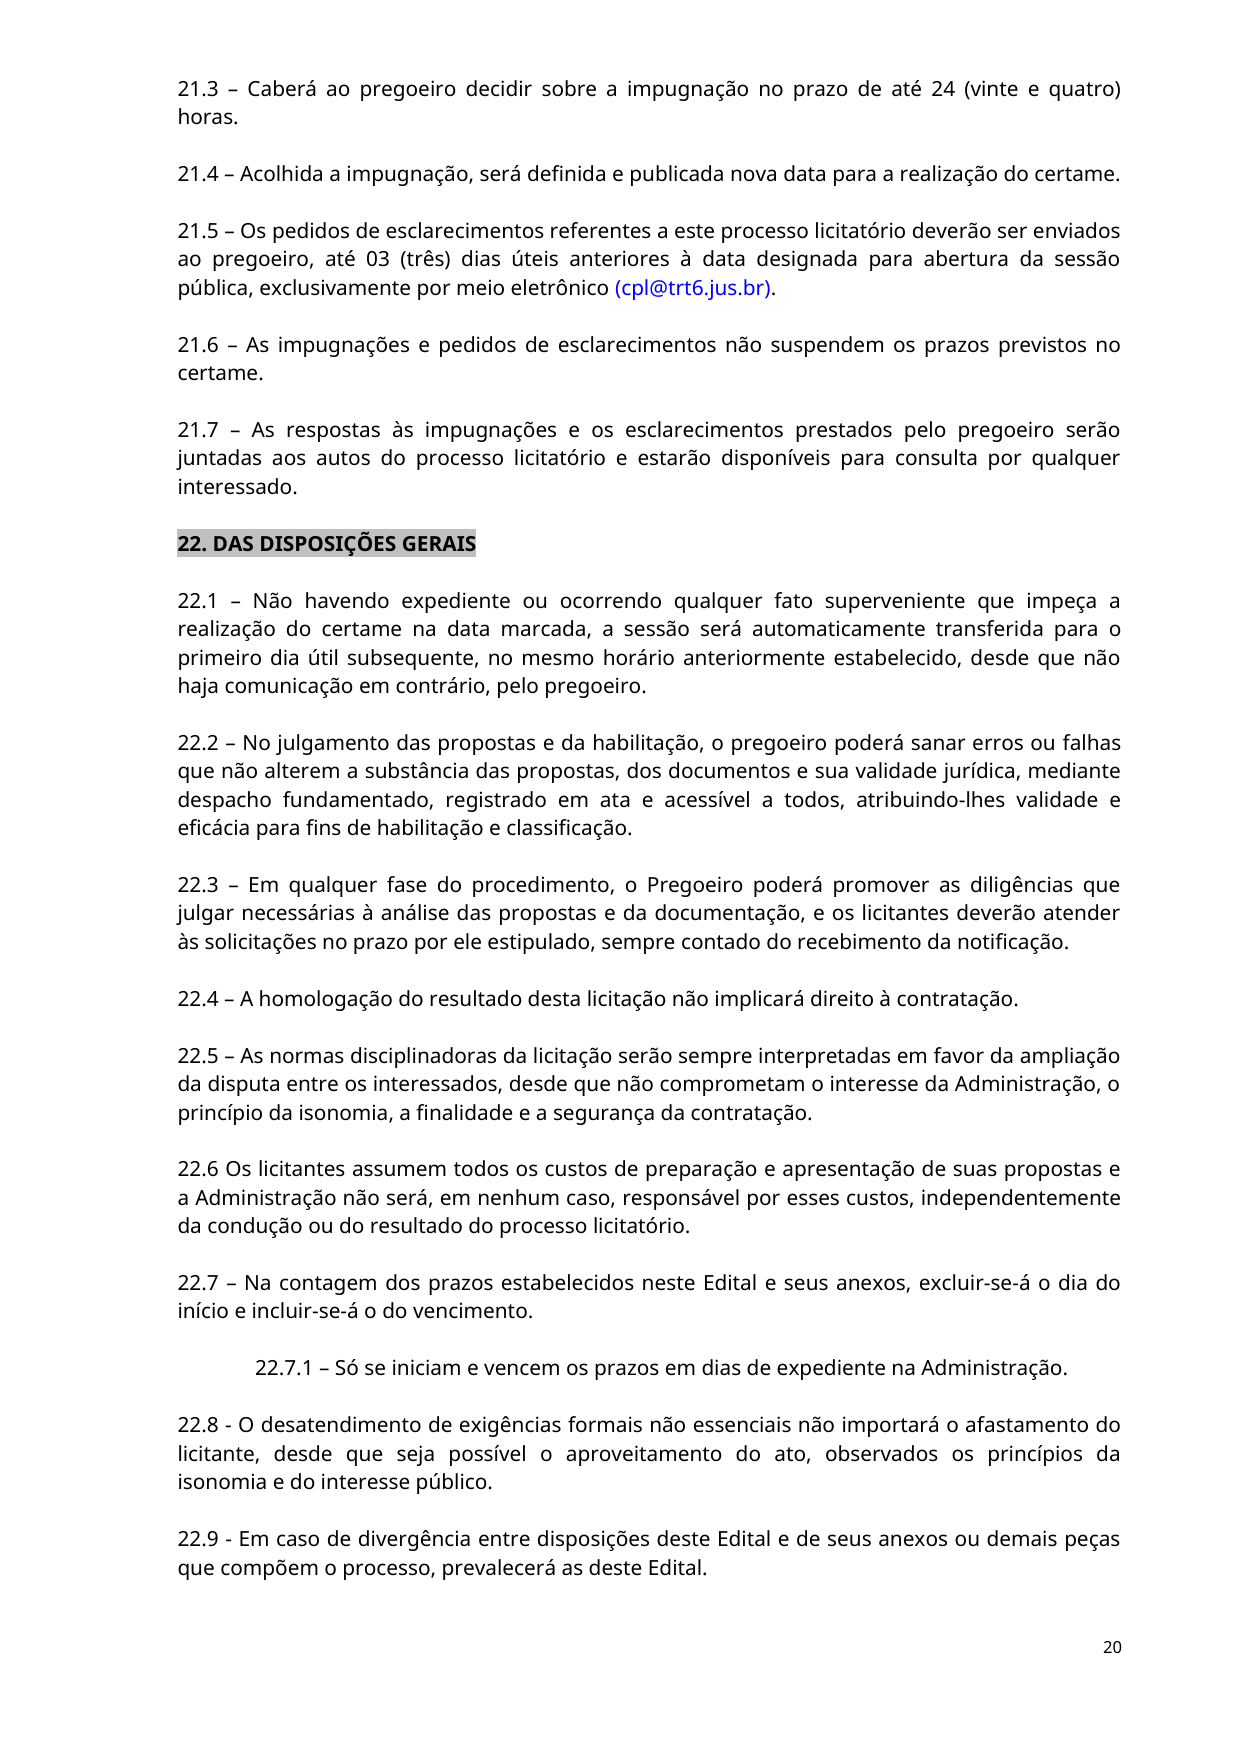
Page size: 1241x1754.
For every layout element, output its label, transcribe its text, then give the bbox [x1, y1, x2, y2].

text 22.6 Os licitantes assumem todos os custos de preparação e apresentação de suas propostas e a Administração não será, em nenhum caso, responsável por esses custos, independentemente da condução ou do resultado do processo licitatório. [177, 1154, 1122, 1240]
text 22. DAS DISPOSIÇÕES GERAIS [177, 529, 1122, 557]
text 21.4 – Acolhida a impugnação, será definida e publicada nova data para a realização do certame. [177, 159, 1122, 188]
text 22.1 – Não havendo expediente ou ocorrendo qualquer fato superveniente que impeça a realização do certame na data marcada, a sessão será automaticamente transferida para o primeiro dia útil subsequente, no mesmo horário anteriormente estabelecido, desde que não haja comunicação em contrário, pelo pregoeiro. [177, 586, 1122, 699]
text 22.9 - Em caso de divergência entre disposições deste Edital e de seus anexos ou demais peças que compõem o processo, prevalecerá as deste Edital. [177, 1524, 1122, 1581]
text 22.2 – No julgamento das propostas e da habilitação, o pregoeiro poderá sanar erros ou falhas que não alterem a substância das propostas, dos documentos e sua validade jurídica, mediante despacho fundamentado, registrado em ata e acessível a todos, atribuindo-lhes validade e eficácia para fins de habilitação e classificação. [177, 728, 1122, 842]
text 22.3 – Em qualquer fase do procedimento, o Pregoeiro poderá promover as diligências que julgar necessárias à análise das propostas e da documentação, e os licitantes deverão atender às solicitações no prazo por ele estipulado, sempre contado do recebimento da notificação. [177, 870, 1122, 955]
text 21.3 – Caberá ao pregoeiro decidir sobre a impugnação no prazo de até 24 (vinte e quatro) horas. [177, 74, 1122, 131]
text 21.7 – As respostas às impugnações e os esclarecimentos prestados pelo pregoeiro serão juntadas aos autos do processo licitatório e estarão disponíveis para consulta por qualquer interessado. [177, 415, 1122, 500]
text 22.7.1 – Só se iniciam e vencem os prazos em dias de expediente na Administração. [255, 1353, 1122, 1382]
text 22.8 - O desatendimento de exigências formais não essenciais não importará o afastamento do licitante, desde que seja possível o aproveitamento do ato, observados os princípios da isonomia e do interesse público. [177, 1410, 1122, 1496]
text 22.7 – Na contagem dos prazos estabelecidos neste Edital e seus anexos, excluir-se-á o dia do início e incluir-se-á o do vencimento. [177, 1268, 1122, 1325]
text 21.5 – Os pedidos de esclarecimentos referentes a este processo licitatório deverão ser enviados ao pregoeiro, até 03 (três) dias úteis anteriores à data designada para abertura da sessão pública, exclusivamente por meio eletrônico (cpl@trt6.jus.br). [177, 216, 1122, 301]
text 22.5 – As normas disciplinadoras da licitação serão sempre interpretadas em favor da ampliação da disputa entre os interessados, desde que não comprometam o interesse da Administração, o princípio da isonomia, a finalidade e a segurança da contratação. [177, 1041, 1122, 1126]
text 21.6 – As impugnações e pedidos de esclarecimentos não suspendem os prazos previstos no certame. [177, 330, 1122, 387]
text 22.4 – A homologação do resultado desta licitação não implicará direito à contratação. [177, 984, 1122, 1012]
